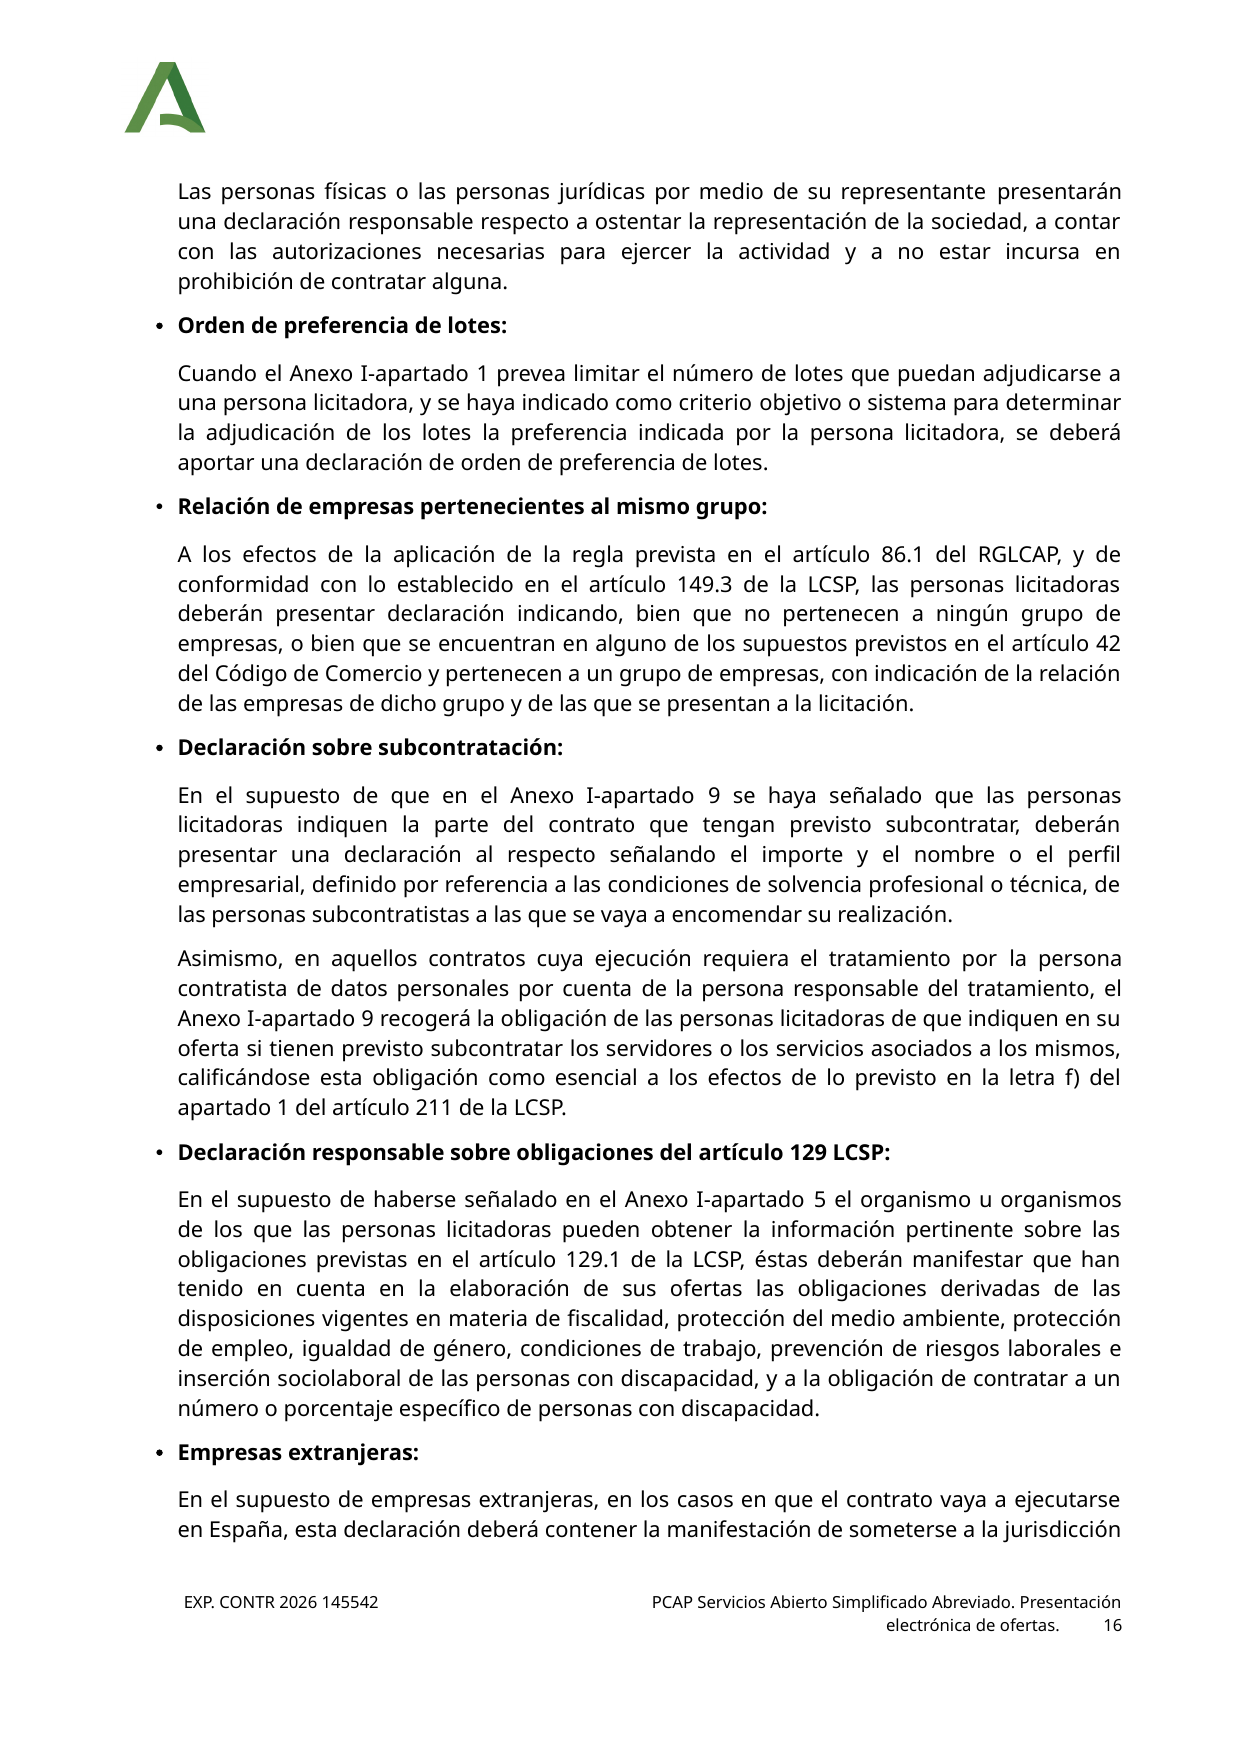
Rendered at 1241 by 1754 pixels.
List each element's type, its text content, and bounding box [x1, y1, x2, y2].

text En el supuesto de que en el Anexo I-apartado 9 se haya señalado que las personas licitadoras indiquen la parte del contrato que tengan previsto subcontratar, deberán presentar una declaración al respecto señalando el importe y el nombre o el perfil empresarial, definido por referencia a las condiciones de solvencia profesional o técnica, de las personas subcontratistas a las que se vaya a encomendar su realización. [177, 780, 1122, 929]
list Empresas extranjeras: [156, 1437, 1122, 1467]
list Orden de preferencia de lotes: [156, 310, 1122, 340]
text A los efectos de la aplicación de la regla prevista en el artículo 86.1 del RGLCAP, y de conformidad con lo establecido en el artículo 149.3 de la LCSP, las personas licitadoras deberán presentar declaración indicando, bien que no pertenecen a ningún grupo de empresas, o bien que se encuentran en alguno de los supuestos previstos en el artículo 42 del Código de Comercio y pertenecen a un grupo de empresas, con indicación de la relación de las empresas de dicho grupo y de las que se presentan a la licitación. [177, 539, 1122, 718]
text Las personas físicas o las personas jurídicas por medio de su representante presentarán una declaración responsable respecto a ostentar la representación de la sociedad, a contar con las autorizaciones necesarias para ejercer la actividad y a no estar incursa en prohibición de contratar alguna. [177, 176, 1122, 296]
list Declaración sobre subcontratación: [156, 732, 1122, 762]
list Declaración responsable sobre obligaciones del artículo 129 LCSP: [156, 1137, 1122, 1166]
text Asimismo, en aquellos contratos cuya ejecución requiera el tratamiento por la persona contratista de datos personales por cuenta de la persona responsable del tratamiento, el Anexo I-apartado 9 recogerá la obligación de las personas licitadoras de que indiquen en su oferta si tienen previsto subcontratar los servidores o los servicios asociados a los mismos, calificándose esta obligación como esencial a los efectos de lo previsto en la letra f) del apartado 1 del artículo 211 de la LCSP. [177, 943, 1122, 1122]
text En el supuesto de empresas extranjeras, en los casos en que el contrato vaya a ejecutarse en España, esta declaración deberá contener la manifestación de someterse a la jurisdicción [177, 1484, 1122, 1544]
text Cuando el Anexo I-apartado 1 prevea limitar el número de lotes que puedan adjudicarse a una persona licitadora, y se haya indicado como criterio objetivo o sistema para determinar la adjudicación de los lotes la preferencia indicada por la persona licitadora, se deberá aportar una declaración de orden de preferencia de lotes. [177, 358, 1122, 477]
picture [120, 57, 210, 137]
list Relación de empresas pertenecientes al mismo grupo: [156, 491, 1122, 521]
text En el supuesto de haberse señalado en el Anexo I-apartado 5 el organismo u organismos de los que las personas licitadoras pueden obtener la información pertinente sobre las obligaciones previstas en el artículo 129.1 de la LCSP, éstas deberán manifestar que han tenido en cuenta en la elaboración de sus ofertas las obligaciones derivadas de las disposiciones vigentes en materia de fiscalidad, protección del medio ambiente, protección de empleo, igualdad de género, condiciones de trabajo, prevención de riesgos laborales e inserción sociolaboral de las personas con discapacidad, y a la obligación de contratar a un número o porcentaje específico de personas con discapacidad. [177, 1184, 1122, 1422]
